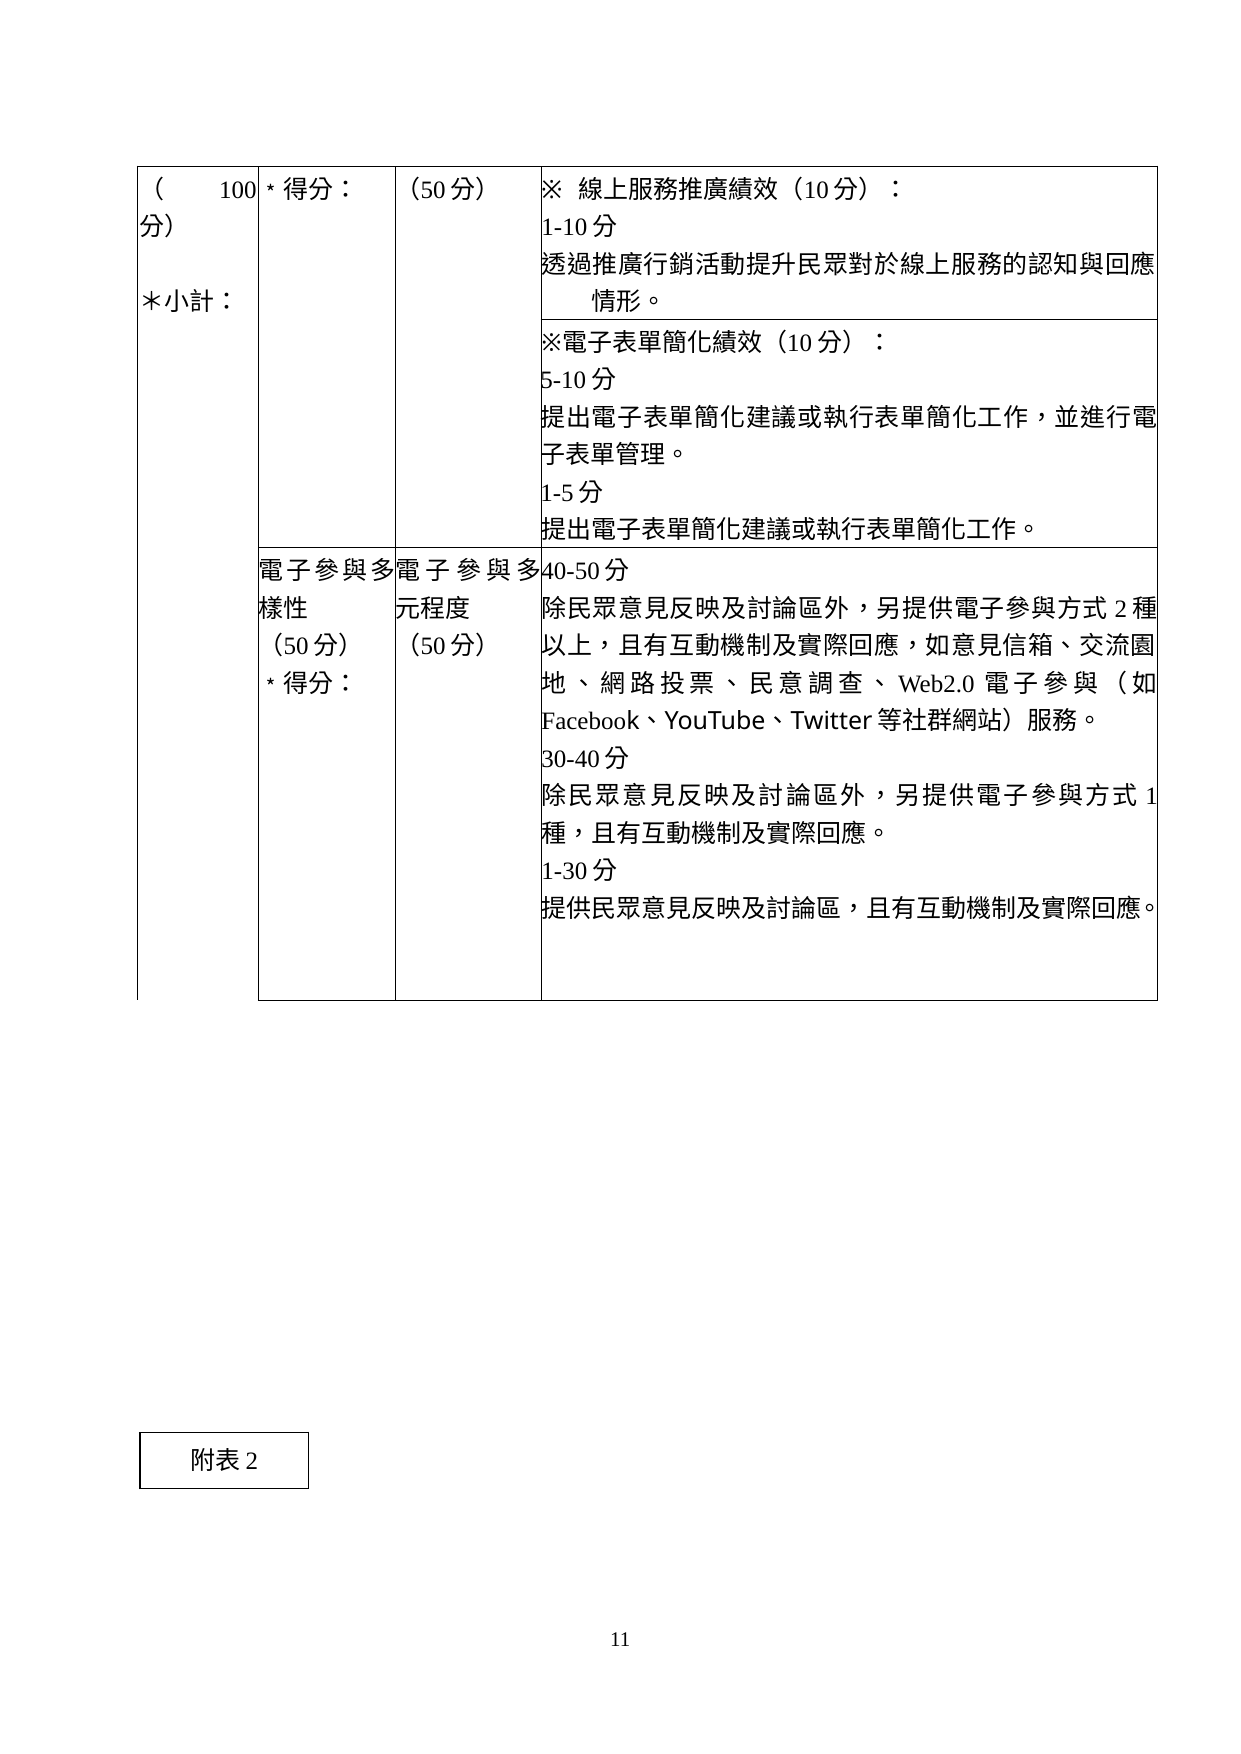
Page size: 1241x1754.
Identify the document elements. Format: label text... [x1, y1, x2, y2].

table_cell ﹡得分： [259, 167, 395, 547]
table_cell （50分） [396, 167, 541, 547]
table_cell 40-50分 除民眾意見反映及討論區外，另提供電子參與方式2種以上，且有互動機制及實際回應，如意見信箱、交流園地、網路投票、民意調查、Web2.0電子參與（如Facebook、YouTube、Twitter等社群網站）服務。 30-40分 除民眾意見反映及討論區外，另提供電子參與方式1種，且有互動機制及實際回應。 1-30分 提供民眾意見反映及討論區，且有互動機制及實際回應。 [542, 548, 1157, 1000]
table_cell 電子參與多樣性 （50分） ﹡得分： [259, 548, 395, 1000]
table_cell （100分） ＊小計： [138, 167, 258, 1000]
table_cell ※電子表單簡化績效（10分）： 5-10分 提出電子表單簡化建議或執行表單簡化工作，並進行電子表單管理。 1-5分 提出電子表單簡化建議或執行表單簡化工作。 [542, 320, 1157, 547]
text 附表2 [156, 1441, 293, 1477]
table_cell 線上服務推廣績效（10分）： 1-10分 透過推廣行銷活動提升民眾對於線上服務的認知與回應情形。 [542, 167, 1157, 319]
table_cell 電子參與多元程度 （50分） [396, 548, 541, 1000]
